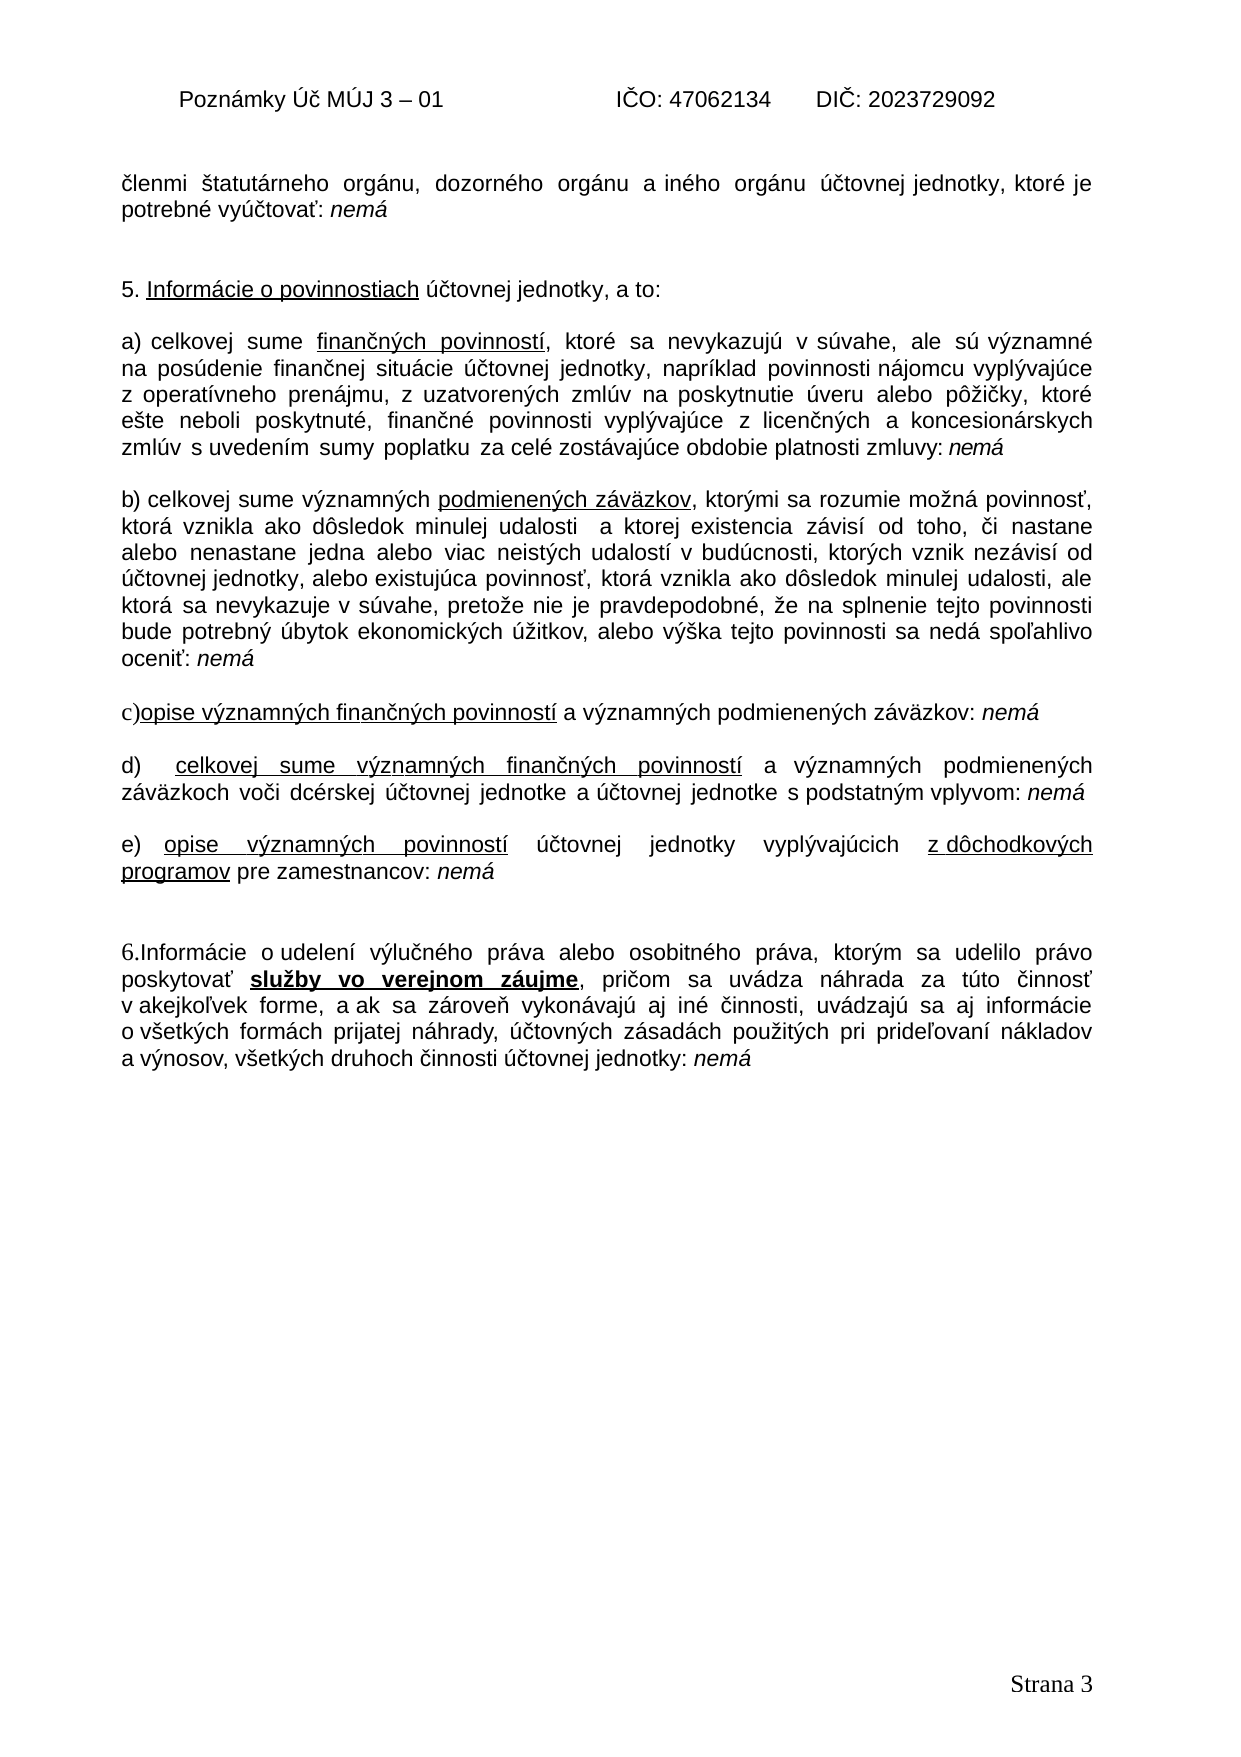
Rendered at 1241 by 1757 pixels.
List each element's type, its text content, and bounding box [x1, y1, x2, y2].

text 5. Informácie o povinnostiach účtovnej jednotky, a to: [121, 276, 1093, 302]
text a) celkovej sume finančných povinností, ktoré sa nevykazujú v súvahe, ale sú významné na posúdenie finančnej situácie účtovnej jednotky, napríklad povinnosti nájomcu vyplývajúce z operatívneho prenájmu, z uzatvorených zmlúv na poskytnutie úveru alebo pôžičky, ktoré ešte neboli poskytnuté, finančné povinnosti vyplývajúce z licenčných a koncesionárskych zmlúv s uvedením sumy poplatku za celé zostávajúce obdobie platnosti zmluvy: nemá [121, 328, 1093, 460]
list členmi štatutárneho orgánu, dozorného orgánu a iného orgánu účtovnej jednotky, ktoré je potrebné vyúčtovať: nemá [121, 170, 1093, 223]
list Informácie o udelení výlučného práva alebo osobitného práva, ktorým sa udelilo právo poskytovať služby vo verejnom záujme, pričom sa uvádza náhrada za túto činnosť v akejkoľvek forme, a ak sa zároveň vykonávajú aj iné činnosti, uvádzajú sa aj informácie o všetkých formách prijatej náhrady, účtovných zásadách použitých pri prideľovaní nákladov a výnosov, všetkých druhoch činnosti účtovnej jednotky: nemá [121, 937, 1093, 1071]
text e) opise významných povinností účtovnej jednotky vyplývajúcich z dôchodkových programov pre zamestnancov: nemá [121, 831, 1093, 884]
text d) celkovej sume významných finančných povinností a významných podmienených záväzkoch voči dcérskej účtovnej jednotke a účtovnej jednotke s podstatným vplyvom: nemá [121, 752, 1093, 805]
text b) celkovej sume významných podmienených záväzkov, ktorými sa rozumie možná povinnosť, ktorá vznikla ako dôsledok minulej udalosti a ktorej existencia závisí od toho, či nastane alebo nenastane jedna alebo viac neistých udalostí v budúcnosti, ktorých vznik nezávisí od účtovnej jednotky, alebo existujúca povinnosť, ktorá vznikla ako dôsledok minulej udalosti, ale ktorá sa nevykazuje v súvahe, pretože nie je pravdepodobné, že na splnenie tejto povinnosti bude potrebný úbytok ekonomických úžitkov, alebo výška tejto povinnosti sa nedá spoľahlivo oceniť: nemá [121, 486, 1093, 671]
list opise významných finančných povinností a významných podmienených záväzkov: nemá [121, 697, 1093, 726]
